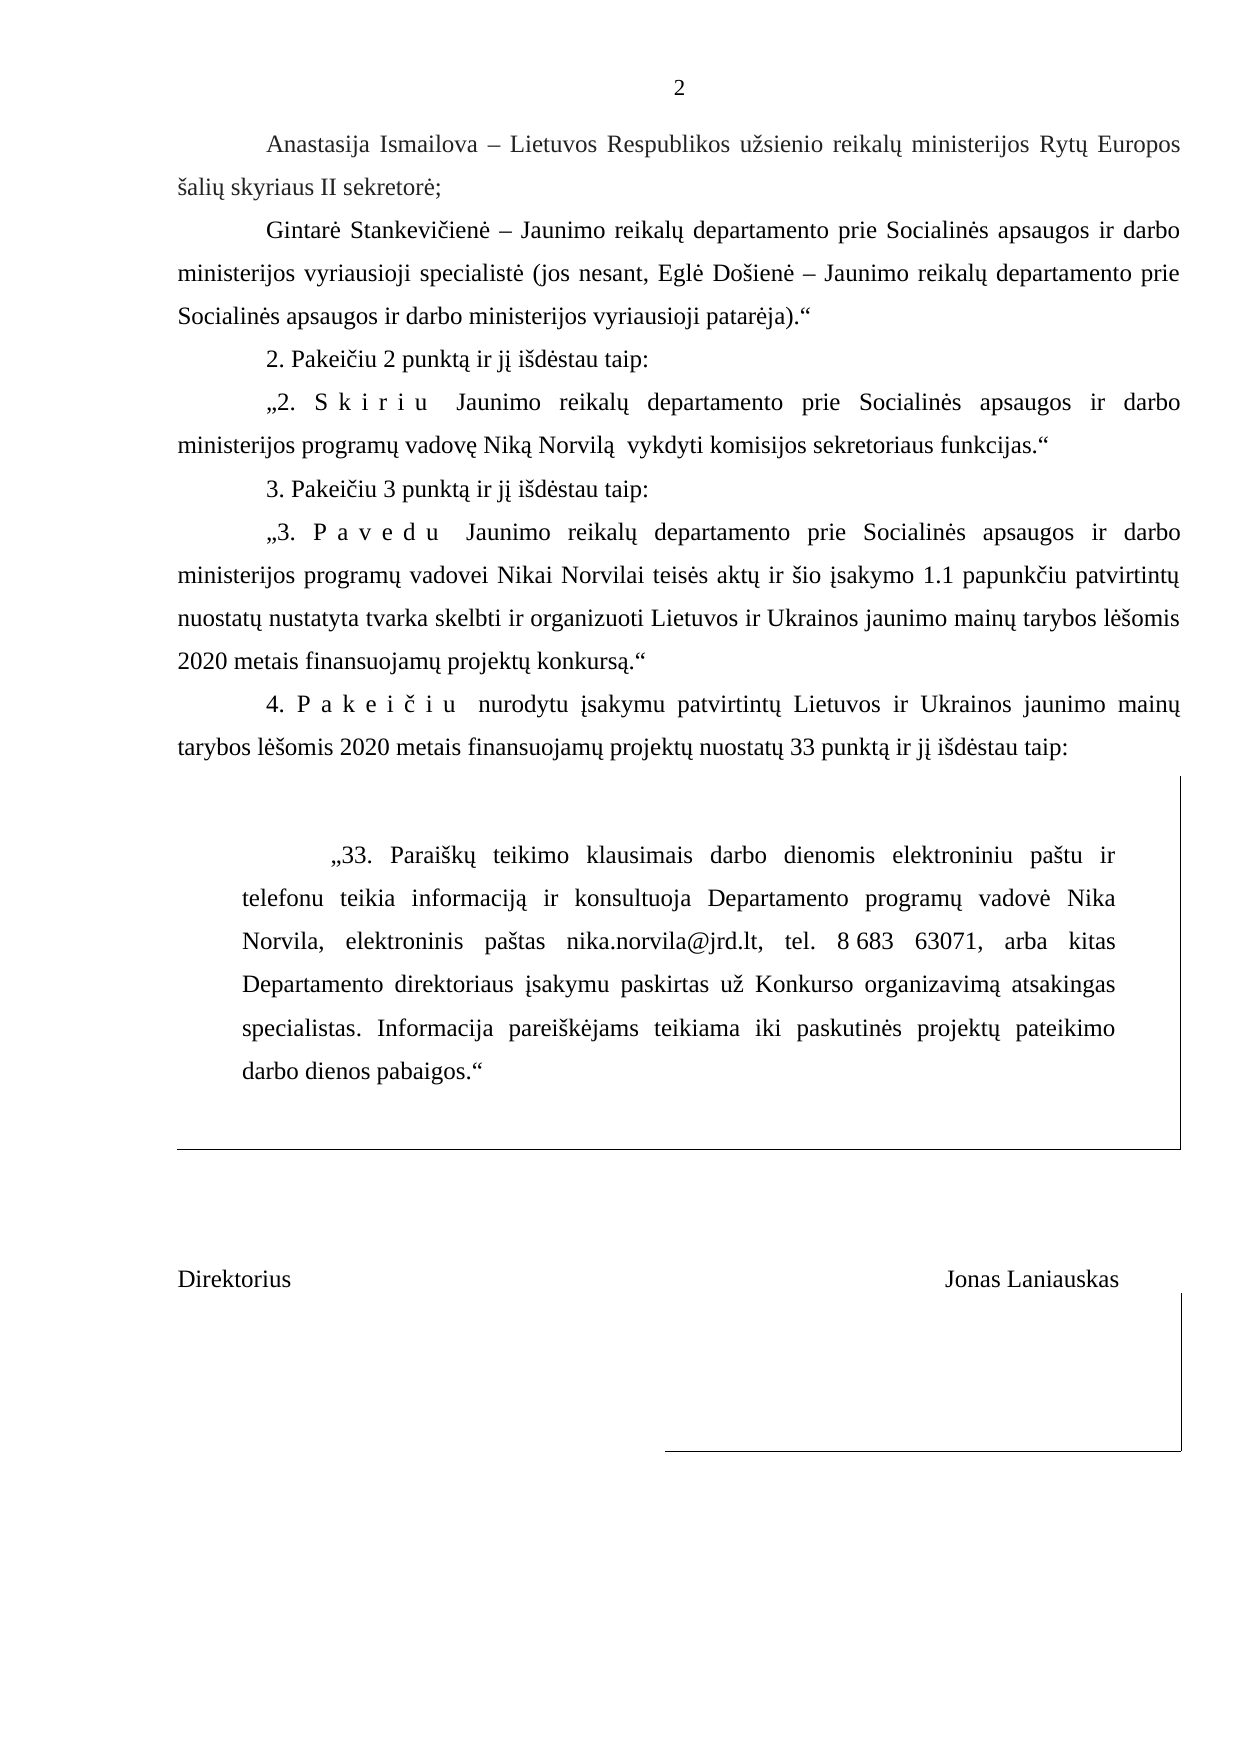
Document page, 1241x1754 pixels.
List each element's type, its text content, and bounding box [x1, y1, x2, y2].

text Gintarė Stankevičienė – Jaunimo reikalų departamento prie Socialinės apsaugos ir darbo ministerijos vyriausioji specialistė (jos nesant, Eglė Došienė – Jaunimo reikalų departamento prie Socialinės apsaugos ir darbo ministerijos vyriausioji patarėja).“ [177, 215, 1181, 330]
text „3. Pavedu Jaunimo reikalų departamento prie Socialinės apsaugos ir darbo ministerijos programų vadovei Nikai Norvilai teisės aktų ir šio įsakymo 1.1 papunkčiu patvirtintų nuostatų nustatyta tvarka skelbti ir organizuoti Lietuvos ir Ukrainos jaunimo mainų tarybos lėšomis 2020 metais finansuojamų projektų konkursą.“ [177, 517, 1181, 675]
text 2. Pakeičiu 2 punktą ir jį išdėstau taip: [177, 344, 1181, 373]
text „33. Paraiškų teikimo klausimais darbo dienomis elektroniniu paštu ir telefonu teikia informaciją ir konsultuoja Departamento programų vadovė Nika Norvila, elektroninis paštas nika.norvila@jrd.lt, tel. 8 683 63071, arba kitas Departamento direktoriaus įsakymu paskirtas už Konkurso organizavimą atsakingas specialistas. Informacija pareiškėjams teikiama iki paskutinės projektų pateikimo darbo dienos pabaigos.“ [177, 776, 1180, 1149]
text 4. Pakeičiu nurodytu įsakymu patvirtintų Lietuvos ir Ukrainos jaunimo mainų tarybos lėšomis 2020 metais finansuojamų projektų nuostatų 33 punktą ir jį išdėstau taip: [177, 689, 1181, 761]
text „2. Skiriu Jaunimo reikalų departamento prie Socialinės apsaugos ir darbo ministerijos programų vadovę Niką Norvilą vykdyti komisijos sekretoriaus funkcijas.“ [177, 387, 1181, 459]
text Anastasija Ismailova – Lietuvos Respublikos užsienio reikalų ministerijos Rytų Europos šalių skyriaus II sekretorė; [177, 129, 1181, 201]
text 3. Pakeičiu 3 punktą ir jį išdėstau taip: [177, 474, 1181, 502]
text Direktorius Jonas Laniauskas [177, 1264, 1181, 1293]
